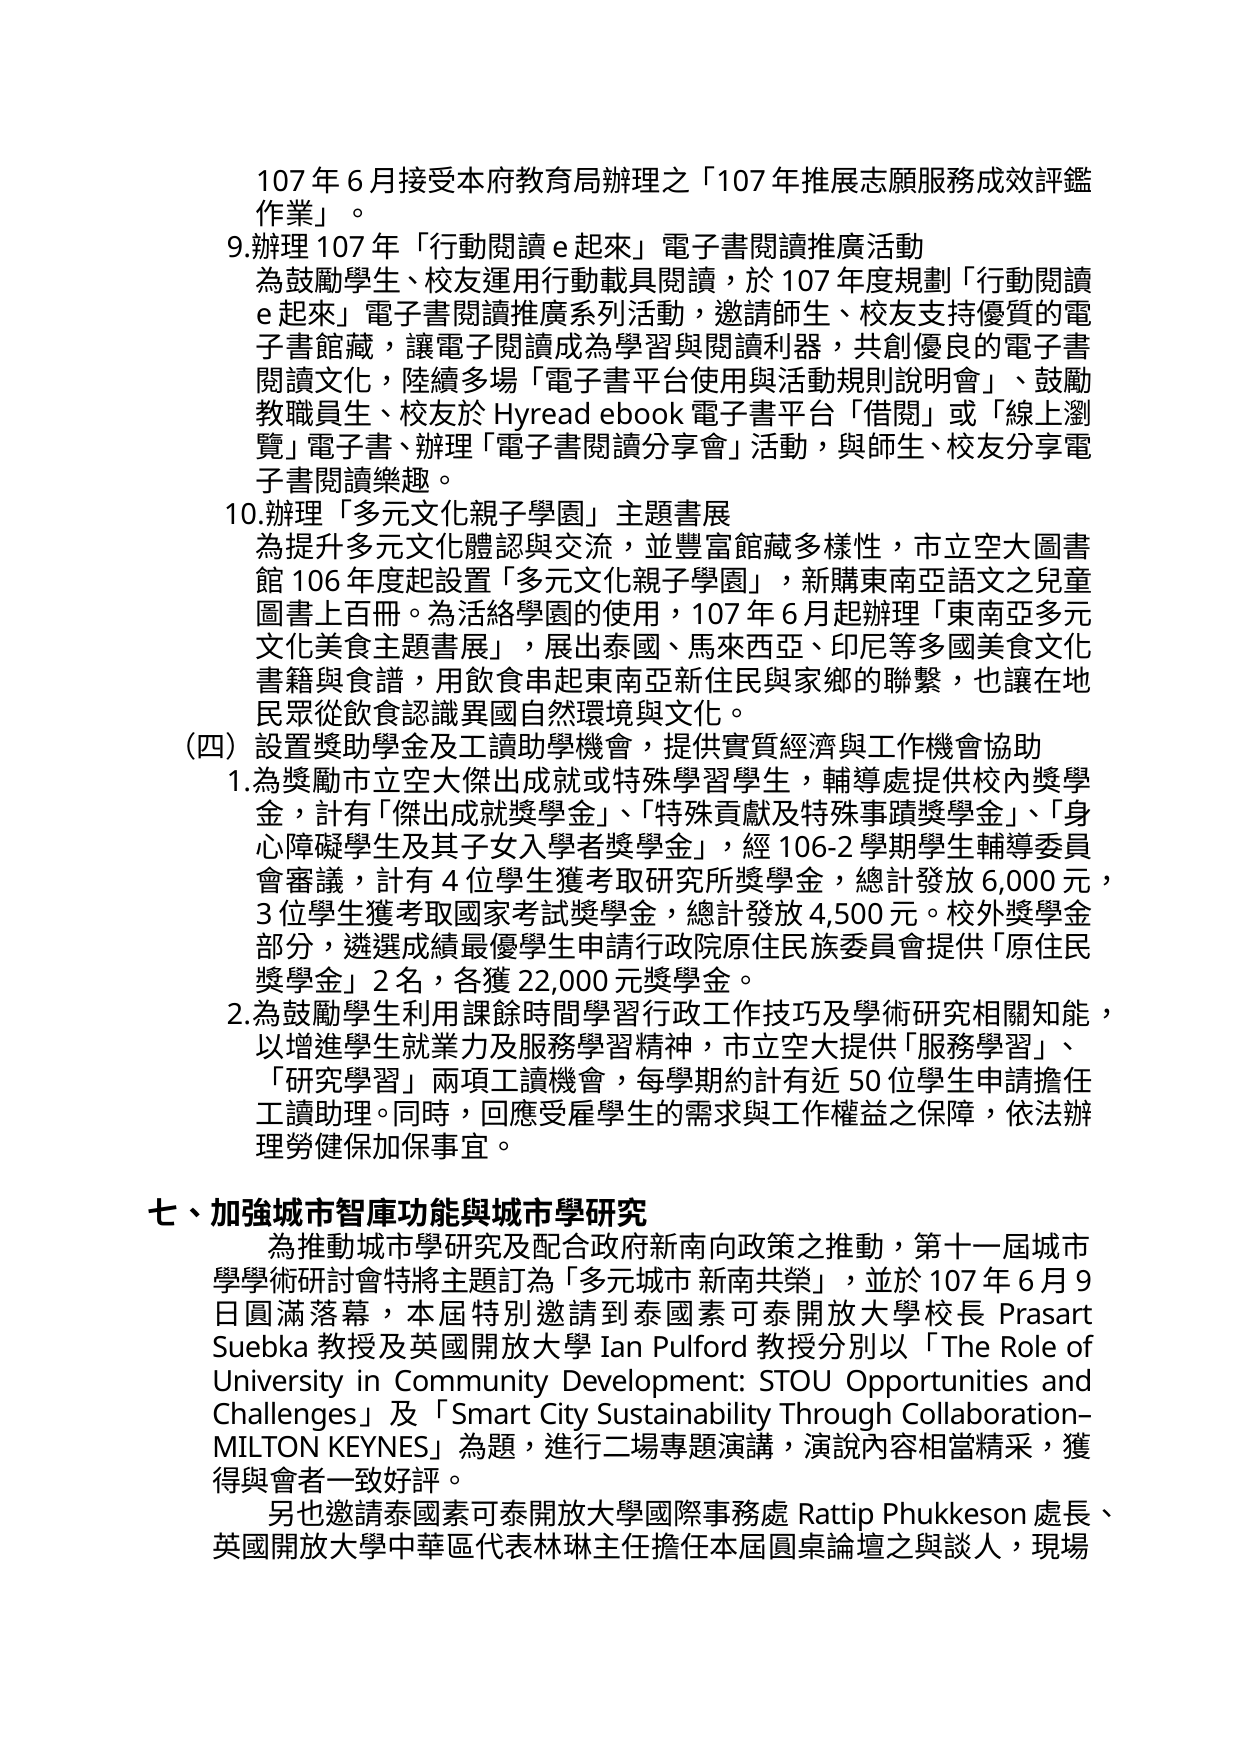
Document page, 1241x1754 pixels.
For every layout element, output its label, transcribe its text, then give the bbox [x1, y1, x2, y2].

text 9.辦理107年「行動閱讀e起來」電子書閱讀推廣活動 [226, 231, 1092, 264]
text 七、加強城市智庫功能與城市學研究 [148, 1198, 1092, 1231]
text 為鼓勵學生、校友運用行動載具閱讀，於107年度規劃「行動閱讀e起來」電子書閱讀推廣系列活動，邀請師生、校友支持優質的電子書館藏，讓電子閱讀成為學習與閱讀利器，共創優良的電子書閱讀文化，陸續多場「電子書平台使用與活動規則說明會」、鼓勵教職員生、校友於Hyread ebook電子書平台「借閱」或「線上瀏覽」電子書、辦理「電子書閱讀分享會」活動，與師生、校友分享電子書閱讀樂趣。 [256, 264, 1092, 498]
text 另也邀請泰國素可泰開放大學國際事務處Rattip Phukkeson處長、英國開放大學中華區代表林琳主任擔任本屆圓桌論壇之與談人，現場氣氛相當熱絡；下午場次則依照本屆研討會的子題:「與東協及南亞國家觀光、經貿、醫療、產業等資源共享或交流」、「與東協及南亞國家人才交流與教育合作」、「與東協及南亞國家文化交流」、「東協及南亞國家城市治理」、「新住民、新住民子女與多元文化」、「其他多元文化相關議題研究」及「其他城市學相關議題研究」進行4個場次的分組論文發表。 [212, 1498, 1092, 1564]
text 2.為鼓勵學生利用課餘時間學習行政工作技巧及學術研究相關知能，以增進學生就業力及服務學習精神，市立空大提供「服務學習」、「研究學習」兩項工讀機會，每學期約計有近50位學生申請擔任工讀助理。同時，回應受雇學生的需求與工作權益之保障，依法辦理勞健保加保事宜。 [226, 998, 1092, 1164]
text 10.辦理「多元文化親子學園」主題書展 [223, 498, 1092, 531]
text （四）設置獎助學金及工讀助學機會，提供實質經濟與工作機會協助 [148, 731, 1092, 764]
text 為推動城市學研究及配合政府新南向政策之推動，第十一屆城市學學術研討會特將主題訂為「多元城市 新南共榮」，並於107年6月9日圓滿落幕，本屆特別邀請到泰國素可泰開放大學校長Prasart Suebka教授及英國開放大學Ian Pulford教授分別以「The Role of University in Community Development: STOU Opportunities and Challenges」及「Smart City Sustainability Through Collaboration–MILTON KEYNES」為題，進行二場專題演講，演說內容相當精采，獲得與會者一致好評。 [212, 1231, 1092, 1498]
text 為提升多元文化體認與交流，並豐富館藏多樣性，市立空大圖書館106年度起設置「多元文化親子學園」，新購東南亞語文之兒童圖書上百冊。為活絡學園的使用，107年6月起辦理「東南亞多元文化美食主題書展」，展出泰國、馬來西亞、印尼等多國美食文化書籍與食譜，用飲食串起東南亞新住民與家鄉的聯繫，也讓在地民眾從飲食認識異國自然環境與文化。 [256, 531, 1092, 731]
text 1.為獎勵市立空大傑出成就或特殊學習學生，輔導處提供校內獎學金，計有「傑出成就獎學金」、「特殊貢獻及特殊事蹟獎學金」、「身心障礙學生及其子女入學者獎學金」，經106-2學期學生輔導委員會審議，計有4位學生獲考取研究所獎學金，總計發放6,000元，3位學生獲考取國家考試奬學金，總計發放4,500元。校外獎學金部分，遴選成績最優學生申請行政院原住民族委員會提供「原住民獎學金」2名，各獲22,000元獎學金。 [226, 764, 1092, 998]
text 於107年1月23日辦理「志工年終感恩餐會暨摸彩同樂會」，慰勞志工們為校奉獻服務的辛勞，席開5桌，邀請近40位志工夥伴與學校行政單位主管暨承辦人同樂。推薦累計志工服務時數超過三千小時以上之圖書志工陳秀印，申請107年衛福部辦理之「志願服務績優銅牌獎」，107年1月至6月協助圖書志工李青穎、于桂英、林文香等三人申請「志願服務榮譽卡」；協助圖書志工李麗君、張勝來、汪碧雲等三人完成受訓，順利申請「志願服務紀錄冊」。107年6月接受本府教育局辦理之「107年推展志願服務成效評鑑作業」。 [256, 164, 1092, 231]
